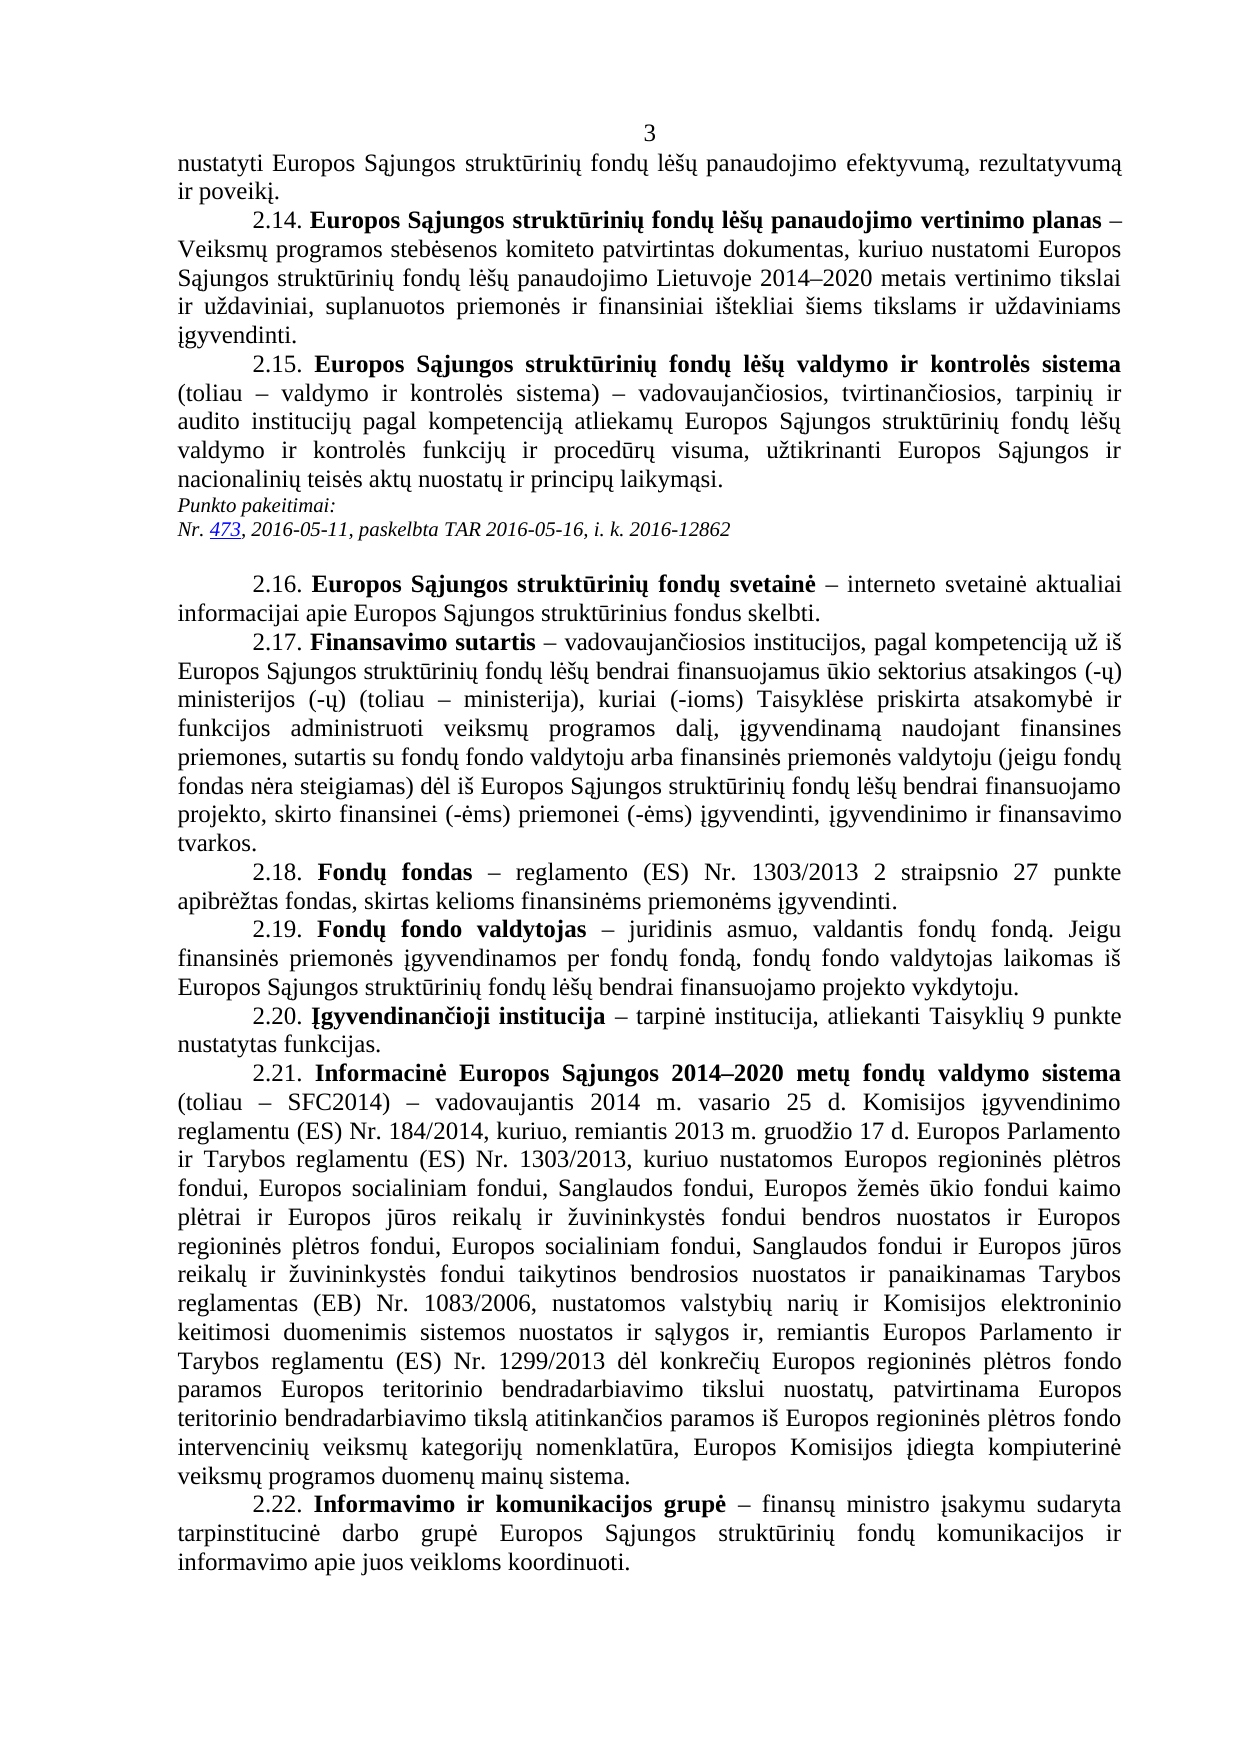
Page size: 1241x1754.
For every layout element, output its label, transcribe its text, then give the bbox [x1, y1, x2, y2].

text 2.20. Įgyvendinančioji institucija – tarpinė institucija, atliekanti Taisyklių 9 punkte nustatytas funkcijas. [177, 1001, 1122, 1058]
text 2.16. Europos Sąjungos struktūrinių fondų svetainė – interneto svetainė aktualiai informacijai apie Europos Sąjungos struktūrinius fondus skelbti. [177, 569, 1122, 627]
text 2.21. Informacinė Europos Sąjungos 2014–2020 metų fondų valdymo sistema (toliau – SFC2014) – vadovaujantis 2014 m. vasario 25 d. Komisijos įgyvendinimo reglamentu (ES) Nr. 184/2014, kuriuo, remiantis 2013 m. gruodžio 17 d. Europos Parlamento ir Tarybos reglamentu (ES) Nr. 1303/2013, kuriuo nustatomos Europos regioninės plėtros fondui, Europos socialiniam fondui, Sanglaudos fondui, Europos žemės ūkio fondui kaimo plėtrai ir Europos jūros reikalų ir žuvininkystės fondui bendros nuostatos ir Europos regioninės plėtros fondui, Europos socialiniam fondui, Sanglaudos fondui ir Europos jūros reikalų ir žuvininkystės fondui taikytinos bendrosios nuostatos ir panaikinamas Tarybos reglamentas (EB) Nr. 1083/2006, nustatomos valstybių narių ir Komisijos elektroninio keitimosi duomenimis sistemos nuostatos ir sąlygos ir, remiantis Europos Parlamento ir Tarybos reglamentu (ES) Nr. 1299/2013 dėl konkrečių Europos regioninės plėtros fondo paramos Europos teritorinio bendradarbiavimo tikslui nuostatų, patvirtinama Europos teritorinio bendradarbiavimo tikslą atitinkančios paramos iš Europos regioninės plėtros fondo intervencinių veiksmų kategorijų nomenklatūra, Europos Komisijos įdiegta kompiuterinė veiksmų programos duomenų mainų sistema. [177, 1058, 1122, 1489]
text Punkto pakeitimai: [177, 493, 1122, 517]
text 2.19. Fondų fondo valdytojas – juridinis asmuo, valdantis fondų fondą. Jeigu finansinės priemonės įgyvendinamos per fondų fondą, fondų fondo valdytojas laikomas iš Europos Sąjungos struktūrinių fondų lėšų bendrai finansuojamo projekto vykdytoju. [177, 914, 1122, 1001]
text 2.15. Europos Sąjungos struktūrinių fondų lėšų valdymo ir kontrolės sistema (toliau – valdymo ir kontrolės sistema) – vadovaujančiosios, tvirtinančiosios, tarpinių ir audito institucijų pagal kompetenciją atliekamų Europos Sąjungos struktūrinių fondų lėšų valdymo ir kontrolės funkcijų ir procedūrų visuma, užtikrinanti Europos Sąjungos ir nacionalinių teisės aktų nuostatų ir principų laikymąsi. [177, 349, 1122, 493]
text 2.22. Informavimo ir komunikacijos grupė – finansų ministro įsakymu sudaryta tarpinstitucinė darbo grupė Europos Sąjungos struktūrinių fondų komunikacijos ir informavimo apie juos veikloms koordinuoti. [177, 1489, 1122, 1576]
text 2.18. Fondų fondas – reglamento (ES) Nr. 1303/2013 2 straipsnio 27 punkte apibrėžtas fondas, skirtas kelioms finansinėms priemonėms įgyvendinti. [177, 857, 1122, 914]
text Nr. 473, 2016-05-11, paskelbta TAR 2016-05-16, i. k. 2016-12862 [177, 517, 1122, 541]
text 2.14. Europos Sąjungos struktūrinių fondų lėšų panaudojimo vertinimo planas – Veiksmų programos stebėsenos komiteto patvirtintas dokumentas, kuriuo nustatomi Europos Sąjungos struktūrinių fondų lėšų panaudojimo Lietuvoje 2014–2020 metais vertinimo tikslai ir uždaviniai, suplanuotos priemonės ir finansiniai ištekliai šiems tikslams ir uždaviniams įgyvendinti. [177, 205, 1122, 349]
text nustatyti Europos Sąjungos struktūrinių fondų lėšų panaudojimo efektyvumą, rezultatyvumą ir poveikį. [177, 148, 1122, 205]
text 2.17. Finansavimo sutartis – vadovaujančiosios institucijos, pagal kompetenciją už iš Europos Sąjungos struktūrinių fondų lėšų bendrai finansuojamus ūkio sektorius atsakingos (-ų) ministerijos (-ų) (toliau – ministerija), kuriai (-ioms) Taisyklėse priskirta atsakomybė ir funkcijos administruoti veiksmų programos dalį, įgyvendinamą naudojant finansines priemones, sutartis su fondų fondo valdytoju arba finansinės priemonės valdytoju (jeigu fondų fondas nėra steigiamas) dėl iš Europos Sąjungos struktūrinių fondų lėšų bendrai finansuojamo projekto, skirto finansinei (-ėms) priemonei (-ėms) įgyvendinti, įgyvendinimo ir finansavimo tvarkos. [177, 627, 1122, 857]
